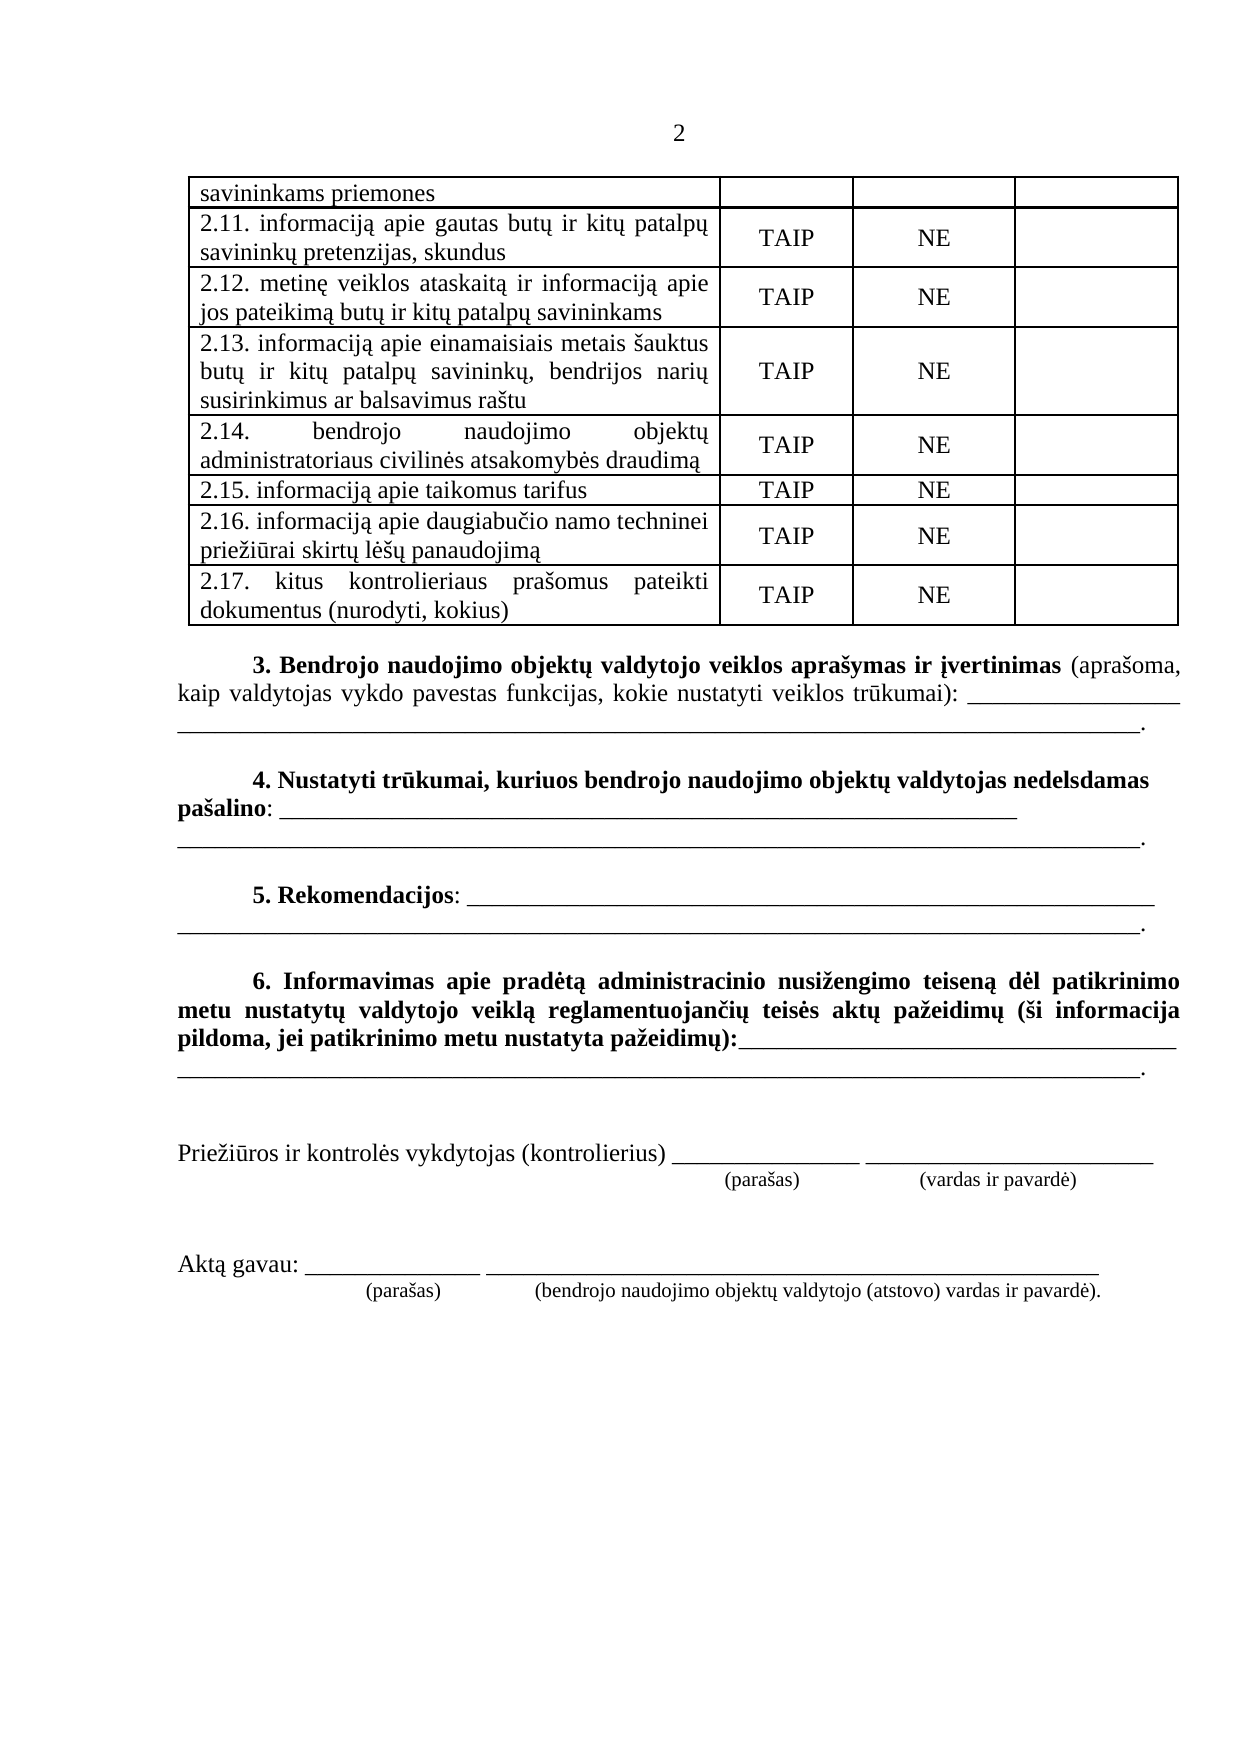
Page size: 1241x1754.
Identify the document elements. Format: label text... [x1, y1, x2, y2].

text (parašas) (vardas ir pavardė) [177, 1167, 1181, 1191]
table_cell TAIP [721, 506, 852, 564]
table_cell [1016, 178, 1177, 206]
table_cell 2.11. informaciją apie gautas butų ir kitų patalpų savininkų pretenzijas, skundus [190, 209, 719, 266]
table_cell [1016, 506, 1177, 564]
table_cell [1016, 328, 1177, 414]
text 5. Rekomendacijos: _______________________________________________________ [177, 880, 1181, 908]
table_cell 2.16. informaciją apie daugiabučio namo techninei priežiūrai skirtų lėšų panaudojimą [190, 506, 719, 564]
table_cell savininkams priemones [190, 178, 719, 206]
table_cell [1016, 416, 1177, 473]
table_cell NE [854, 209, 1014, 266]
table_cell [854, 178, 1014, 206]
table_cell 2.12. metinę veiklos ataskaitą ir informaciją apie jos pateikimą butų ir kitų patalpų savininkams [190, 268, 719, 326]
table_cell TAIP [721, 476, 852, 504]
table_cell [1016, 209, 1177, 266]
table_cell [1016, 476, 1177, 504]
text _____________________________________________________________________________. [177, 1052, 1181, 1081]
table_cell 2.14. bendrojo naudojimo objektų administratoriaus civilinės atsakomybės draudimą [190, 416, 719, 473]
table_cell TAIP [721, 328, 852, 414]
table_cell 2.17. kitus kontrolieriaus prašomus pateikti dokumentus (nurodyti, kokius) [190, 566, 719, 623]
table_cell NE [854, 506, 1014, 564]
text 3. Bendrojo naudojimo objektų valdytojo veiklos aprašymas ir įvertinimas (aprašoma, kaip valdytojas vykdo pavestas funkcijas, kokie nustatyti veiklos trūkumai): _________________ _____________________________________________________________________________. [177, 650, 1181, 736]
text (parašas) (bendrojo naudojimo objektų valdytojo (atstovo) vardas ir pavardė). [177, 1277, 1181, 1302]
table_cell TAIP [721, 268, 852, 326]
table_cell TAIP [721, 566, 852, 623]
text _____________________________________________________________________________. [177, 822, 1181, 851]
table_cell NE [854, 476, 1014, 504]
text 4. Nustatyti trūkumai, kuriuos bendrojo naudojimo objektų valdytojas nedelsdamas [177, 765, 1181, 793]
text 6. Informavimas apie pradėtą administracinio nusižengimo teiseną dėl patikrinimo metu nustatytų valdytojo veiklą reglamentuojančių teisės aktų pažeidimų (ši informacija pildoma, jei patikrinimo metu nustatyta pažeidimų):___________________________________ [177, 966, 1181, 1052]
text pašalino: ___________________________________________________________ [177, 793, 1181, 822]
text Aktą gavau: ______________ _________________________________________________ [177, 1249, 1181, 1277]
text _____________________________________________________________________________. [177, 908, 1181, 937]
table_cell 2.15. informaciją apie taikomus tarifus [190, 476, 719, 504]
table_cell [1016, 566, 1177, 623]
table_cell NE [854, 566, 1014, 623]
table_cell TAIP [721, 209, 852, 266]
table_cell 2.13. informaciją apie einamaisiais metais šauktus butų ir kitų patalpų savininkų, bendrijos narių susirinkimus ar balsavimus raštu [190, 328, 719, 414]
table_cell TAIP [721, 416, 852, 473]
table_cell [1016, 268, 1177, 326]
table_cell NE [854, 268, 1014, 326]
table_cell NE [854, 416, 1014, 473]
table_cell [721, 178, 852, 206]
table_cell NE [854, 328, 1014, 414]
text Priežiūros ir kontrolės vykdytojas (kontrolierius) _______________ _______________________ [177, 1138, 1181, 1167]
